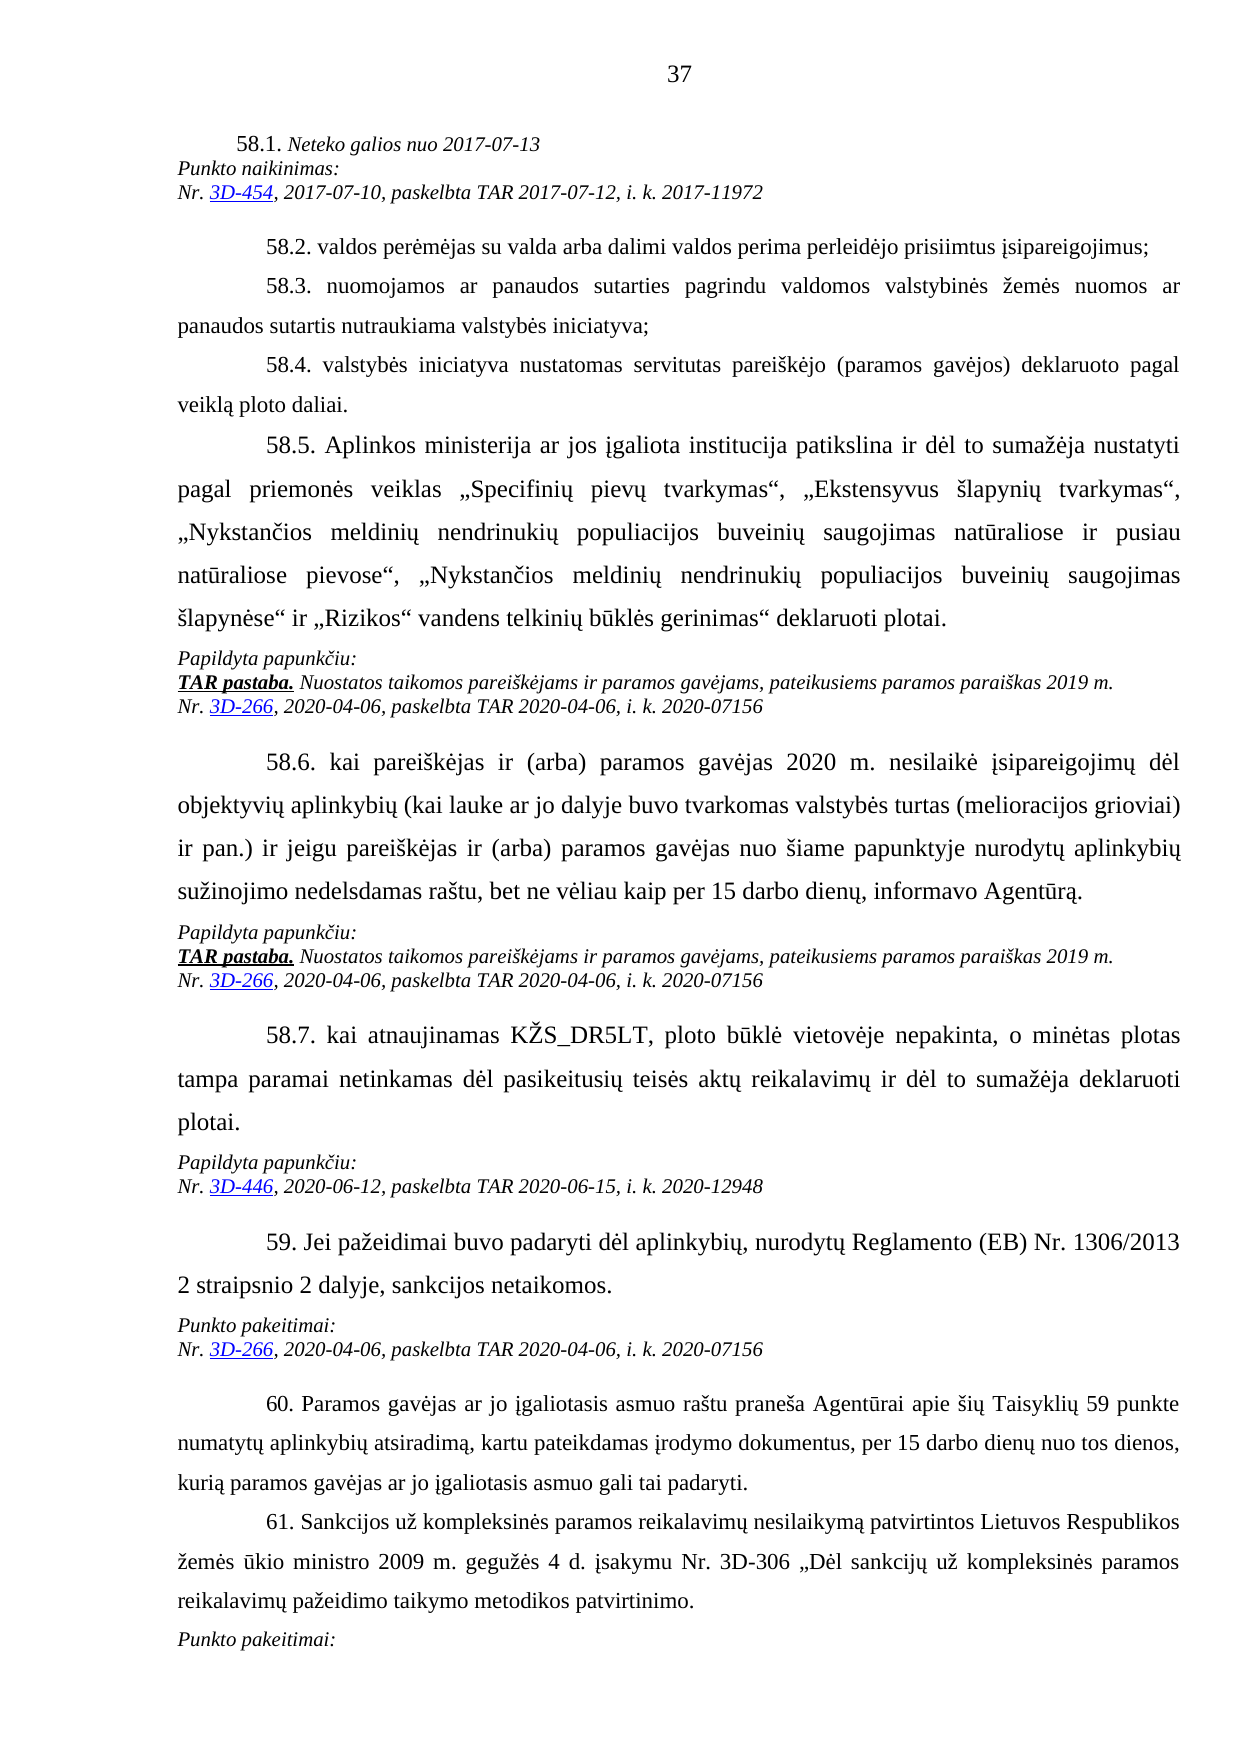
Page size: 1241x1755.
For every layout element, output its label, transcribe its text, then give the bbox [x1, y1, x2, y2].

text Nr. 3D-446, 2020-06-12, paskelbta TAR 2020-06-15, i. k. 2020-12948 [177, 1174, 1181, 1198]
text 58.7. kai atnaujinamas KŽS_DR5LT, ploto būklė vietovėje nepakinta, o minėtas plotas tampa paramai netinkamas dėl pasikeitusių teisės aktų reikalavimų ir dėl to sumažėja deklaruoti plotai. [177, 1021, 1181, 1136]
text 58.4. valstybės iniciatyva nustatomas servitutas pareiškėjo (paramos gavėjos) deklaruoto pagal veiklą ploto daliai. [177, 352, 1181, 417]
text 61. Sankcijos už kompleksinės paramos reikalavimų nesilaikymą patvirtintos Lietuvos Respublikos žemės ūkio ministro 2009 m. gegužės 4 d. įsakymu Nr. 3D-306 „Dėl sankcijų už kompleksinės paramos reikalavimų pažeidimo taikymo metodikos patvirtinimo. [177, 1508, 1181, 1614]
text TAR pastaba. Nuostatos taikomos pareiškėjams ir paramos gavėjams, pateikusiems paramos paraiškas 2019 m. [177, 670, 1181, 694]
text TAR pastaba. Nuostatos taikomos pareiškėjams ir paramos gavėjams, pateikusiems paramos paraiškas 2019 m. [177, 944, 1181, 968]
text Nr. 3D-266, 2020-04-06, paskelbta TAR 2020-04-06, i. k. 2020-07156 [177, 694, 1181, 718]
text 58.6. kai pareiškėjas ir (arba) paramos gavėjas 2020 m. nesilaikė įsipareigojimų dėl objektyvių aplinkybių (kai lauke ar jo dalyje buvo tvarkomas valstybės turtas (melioracijos grioviai) ir pan.) ir jeigu pareiškėjas ir (arba) paramos gavėjas nuo šiame papunktyje nurodytų aplinkybių sužinojimo nedelsdamas raštu, bet ne vėliau kaip per 15 darbo dienų, informavo Agentūrą. [177, 747, 1181, 905]
text 58.5. Aplinkos ministerija ar jos įgaliota institucija patikslina ir dėl to sumažėja nustatyti pagal priemonės veiklas „Specifinių pievų tvarkymas“, „Ekstensyvus šlapynių tvarkymas“, „Nykstančios meldinių nendrinukių populiacijos buveinių saugojimas natūraliose ir pusiau natūraliose pievose“, „Nykstančios meldinių nendrinukių populiacijos buveinių saugojimas šlapynėse“ ir „Rizikos“ vandens telkinių būklės gerinimas“ deklaruoti plotai. [177, 431, 1181, 632]
text Papildyta papunkčiu: [177, 1150, 1181, 1174]
text Papildyta papunkčiu: [177, 646, 1181, 670]
text 58.3. nuomojamos ar panaudos sutarties pagrindu valdomos valstybinės žemės nuomos ar panaudos sutartis nutraukiama valstybės iniciatyva; [177, 273, 1181, 338]
text Papildyta papunkčiu: [177, 919, 1181, 944]
text Nr. 3D-266, 2020-04-06, paskelbta TAR 2020-04-06, i. k. 2020-07156 [177, 1337, 1181, 1361]
text Nr. 3D-454, 2017-07-10, paskelbta TAR 2017-07-12, i. k. 2017-11972 [177, 180, 1181, 204]
text 59. Jei pažeidimai buvo padaryti dėl aplinkybių, nurodytų Reglamento (EB) Nr. 1306/2013 2 straipsnio 2 dalyje, sankcijos netaikomos. [177, 1227, 1181, 1299]
text 58.1. Neteko galios nuo 2017-07-13 [177, 130, 1181, 156]
text Punkto pakeitimai: [177, 1627, 1181, 1651]
text 60. Paramos gavėjas ar jo įgaliotasis asmuo raštu praneša Agentūrai apie šių Taisyklių 59 punkte numatytų aplinkybių atsiradimą, kartu pateikdamas įrodymo dokumentus, per 15 darbo dienų nuo tos dienos, kurią paramos gavėjas ar jo įgaliotasis asmuo gali tai padaryti. [177, 1390, 1181, 1495]
text Punkto naikinimas: [177, 156, 1181, 180]
text Punkto pakeitimai: [177, 1313, 1181, 1337]
text Nr. 3D-266, 2020-04-06, paskelbta TAR 2020-04-06, i. k. 2020-07156 [177, 968, 1181, 992]
text 58.2. valdos perėmėjas su valda arba dalimi valdos perima perleidėjo prisiimtus įsipareigojimus; [177, 233, 1181, 259]
